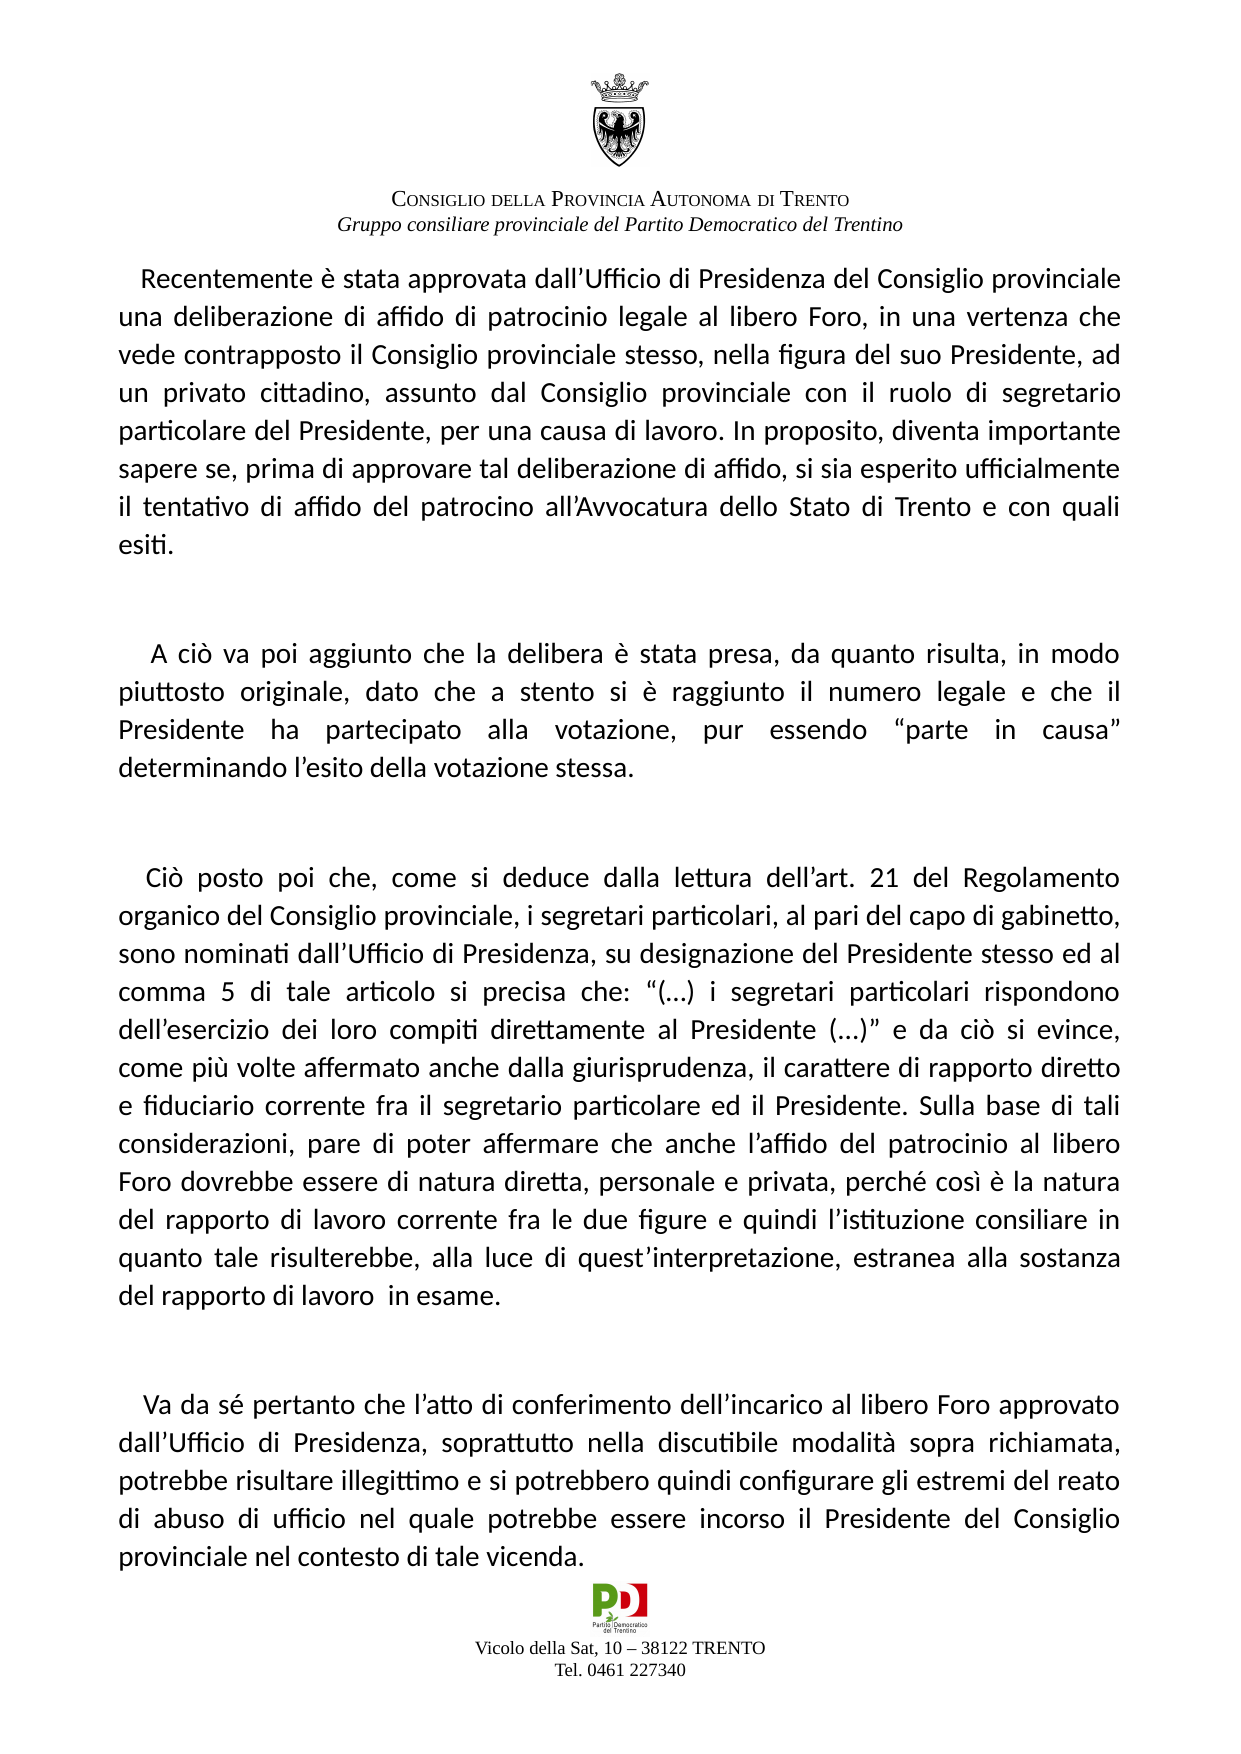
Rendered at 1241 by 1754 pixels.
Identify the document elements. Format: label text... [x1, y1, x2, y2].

text A ciò va poi aggiunto che la delibera è stata presa, da quanto risulta, in modo piuttosto originale, dato che a stento si è raggiunto il numero legale e che il Presidente ha partecipato alla votazione, pur essendo “parte in causa” determinando l’esito della votazione stessa. [118, 635, 1122, 785]
text Va da sé pertanto che l’atto di conferimento dell’incarico al libero Foro approvato dall’Ufficio di Presidenza, soprattutto nella discutibile modalità sopra richiamata, potrebbe risultare illegittimo e si potrebbero quindi configurare gli estremi del reato di abuso di ufficio nel quale potrebbe essere incorso il Presidente del Consiglio provinciale nel contesto di tale vicenda. [118, 1386, 1122, 1574]
picture [590, 73, 650, 167]
text Ciò posto poi che, come si deduce dalla lettura dell’art. 21 del Regolamento organico del Consiglio provinciale, i segretari particolari, al pari del capo di gabinetto, sono nominati dall’Ufficio di Presidenza, su designazione del Presidente stesso ed al comma 5 di tale articolo si precisa che: “(…) i segretari particolari rispondono dell’esercizio dei loro compiti direttamente al Presidente (...)” e da ciò si evince, come più volte affermato anche dalla giurisprudenza, il carattere di rapporto diretto e fiduciario corrente fra il segretario particolare ed il Presidente. Sulla base di tali considerazioni, pare di poter affermare che anche l’affido del patrocinio al libero Foro dovrebbe essere di natura diretta, personale e privata, perché così è la natura del rapporto di lavoro corrente fra le due figure e quindi l’istituzione consiliare in quanto tale risulterebbe, alla luce di quest’interpretazione, estranea alla sostanza del rapporto di lavoro in esame. [118, 859, 1122, 1313]
picture [590, 1581, 650, 1637]
text Recentemente è stata approvata dall’Ufficio di Presidenza del Consiglio provinciale una deliberazione di affido di patrocinio legale al libero Foro, in una vertenza che vede contrapposto il Consiglio provinciale stesso, nella figura del suo Presidente, ad un privato cittadino, assunto dal Consiglio provinciale con il ruolo di segretario particolare del Presidente, per una causa di lavoro. In proposito, diventa importante sapere se, prima di approvare tal deliberazione di affido, si sia esperito ufficialmente il tentativo di affido del patrocino all’Avvocatura dello Stato di Trento e con quali esiti. [118, 260, 1122, 562]
